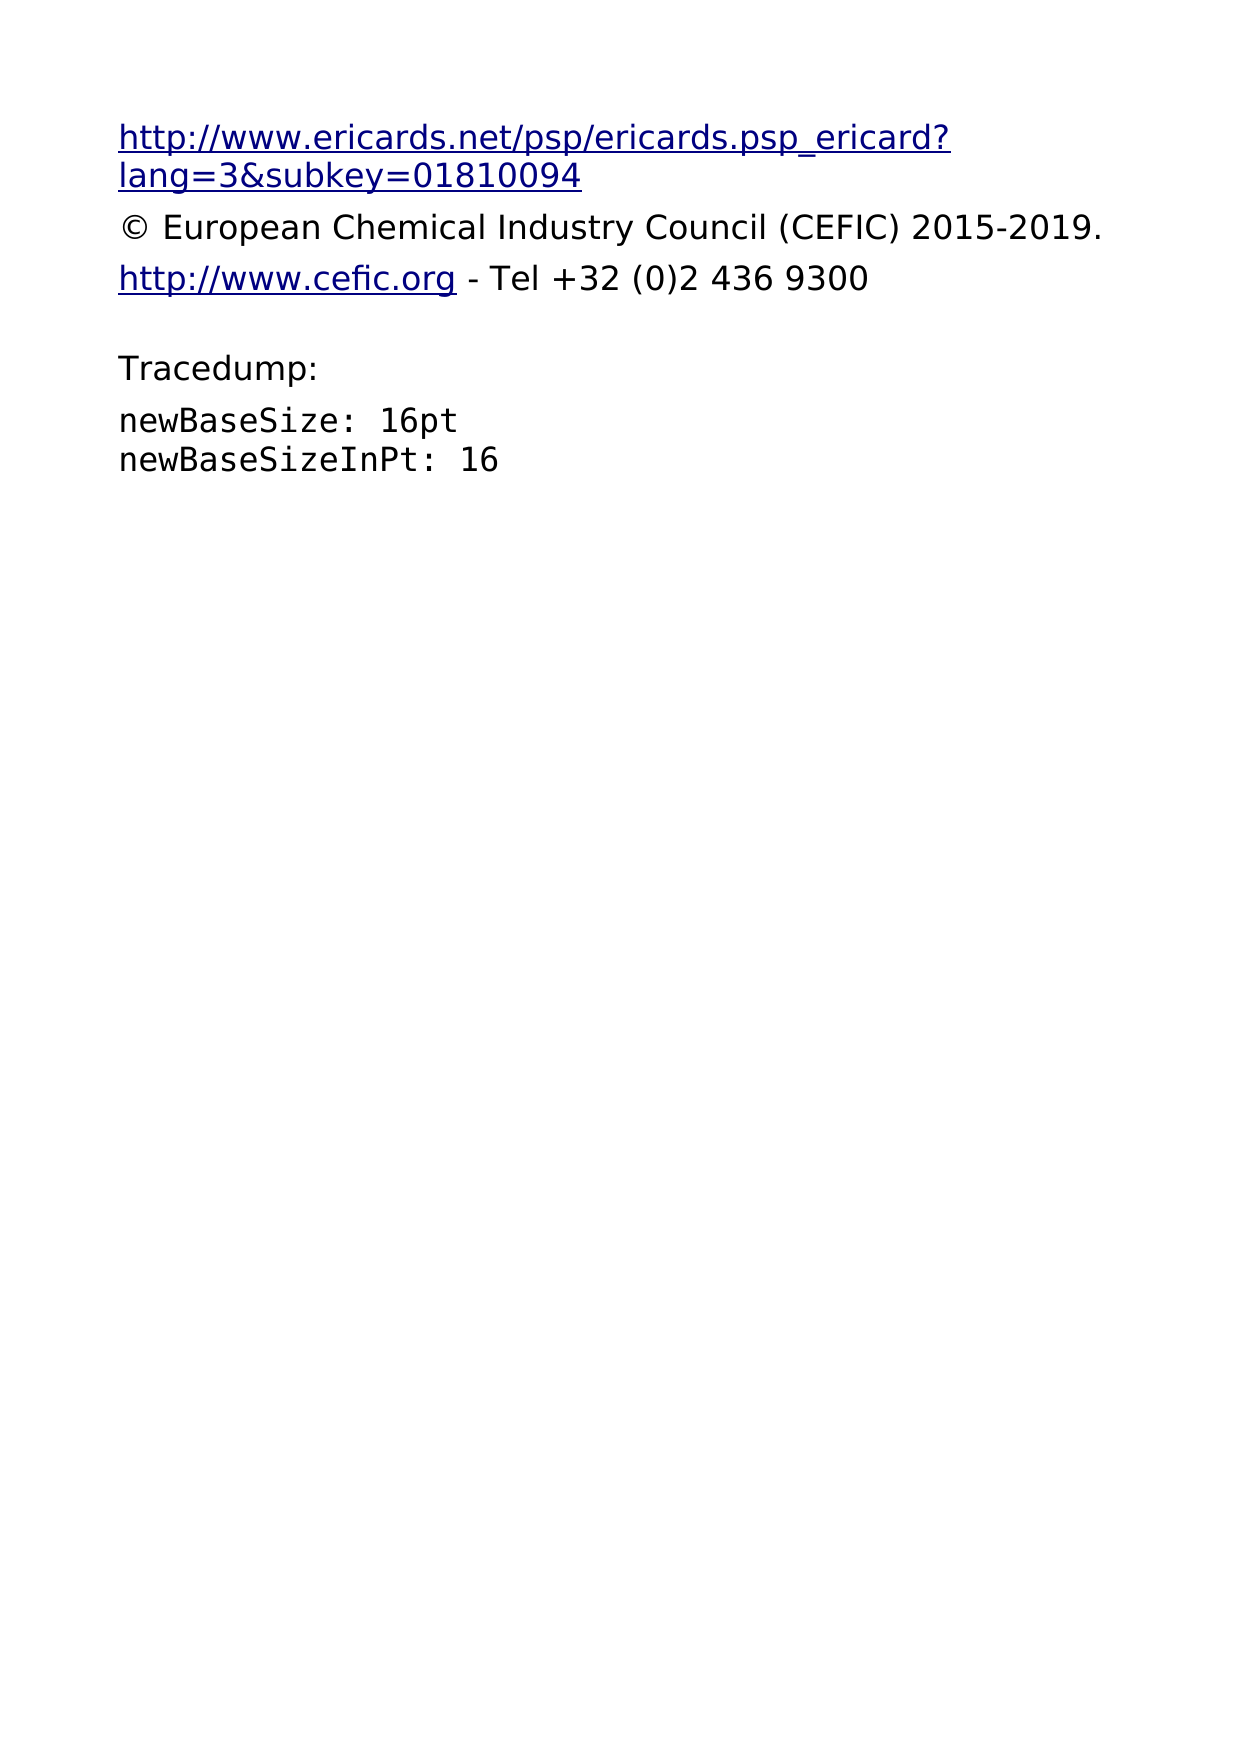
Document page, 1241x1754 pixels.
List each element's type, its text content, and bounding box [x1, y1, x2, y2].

text Tracedump: [118, 311, 1122, 389]
text © European Chemical Industry Council (CEFIC) 2015-2019. [118, 208, 1122, 247]
text http://www.cefic.org - Tel +32 (0)2 436 9300 [118, 260, 1122, 298]
text http://www.ericards.net/psp/ericards.psp_ericard?lang=3&subkey=01810094 [118, 118, 1122, 196]
text newBaseSize: 16pt newBaseSizeInPt: 16 [118, 401, 1122, 479]
